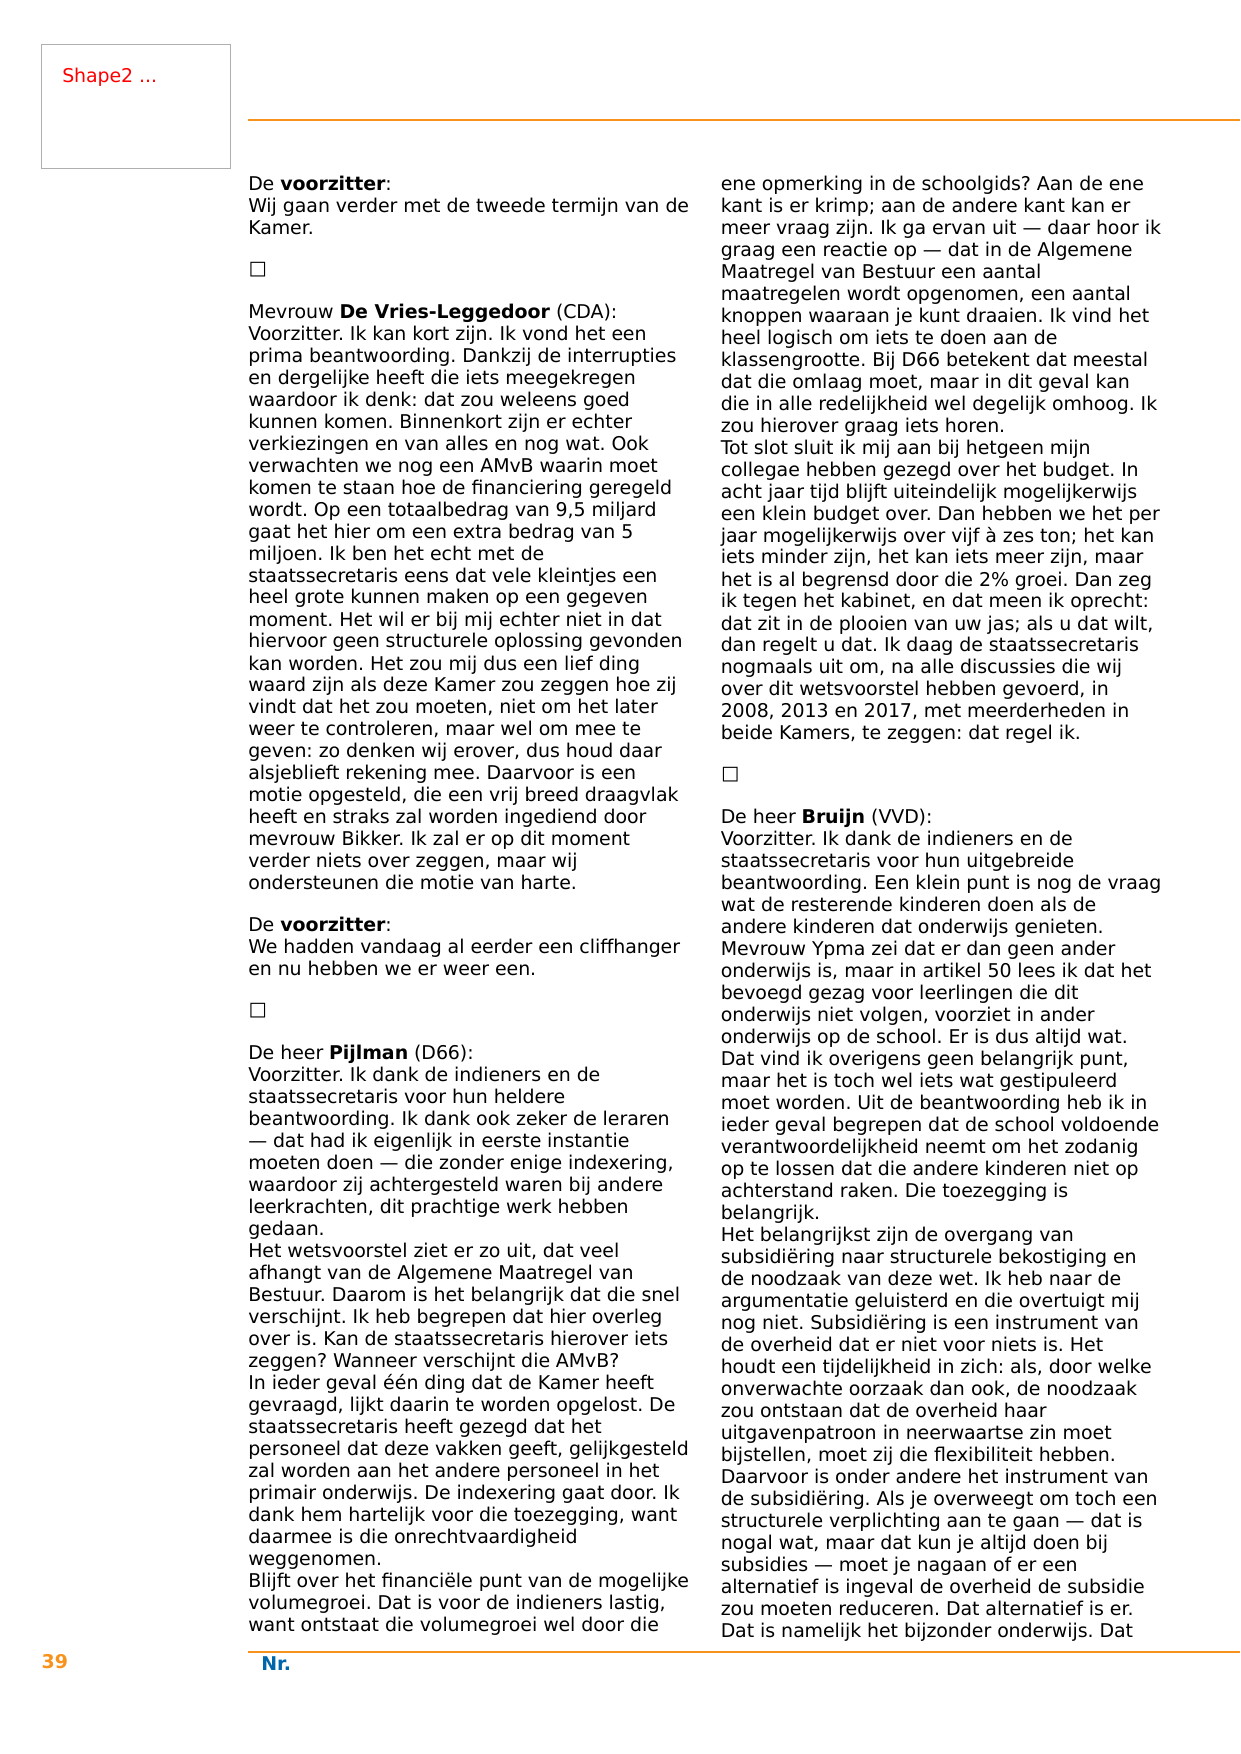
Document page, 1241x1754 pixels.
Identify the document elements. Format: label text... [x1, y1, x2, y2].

text ⬜ [248, 1000, 691, 1022]
text Wij gaan verder met de tweede termijn van de Kamer. [248, 195, 691, 239]
text De voorzitter: [248, 914, 691, 936]
text De voorzitter: [248, 173, 691, 195]
text Voorzitter. Ik kan kort zijn. Ik vond het een prima beantwoording. Dankzij de interrupties en dergelijke heeft die iets meegekregen waardoor ik denk: dat zou weleens goed kunnen komen. Binnenkort zijn er echter verkiezingen en van alles en nog wat. Ook verwachten we nog een AMvB waarin moet komen te staan hoe de financiering geregeld wordt. Op een totaalbedrag van 9,5 miljard gaat het hier om een extra bedrag van 5 miljoen. Ik ben het echt met de staatssecretaris eens dat vele kleintjes een heel grote kunnen maken op een gegeven moment. Het wil er bij mij echter niet in dat hiervoor geen structurele oplossing gevonden kan worden. Het zou mij dus een lief ding waard zijn als deze Kamer zou zeggen hoe zij vindt dat het zou moeten, niet om het later weer te controleren, maar wel om mee te geven: zo denken wij erover, dus houd daar alsjeblieft rekening mee. Daarvoor is een motie opgesteld, die een vrij breed draagvlak heeft en straks zal worden ingediend door mevrouw Bikker. Ik zal er op dit moment verder niets over zeggen, maar wij ondersteunen die motie van harte. [248, 323, 691, 894]
text We hadden vandaag al eerder een cliffhanger en nu hebben we er weer een. [248, 936, 691, 980]
text ⬜ [248, 259, 691, 281]
text De heer Pijlman (D66): [248, 1042, 691, 1064]
text Het belangrijkst zijn de overgang van subsidiëring naar structurele bekostiging en de noodzaak van deze wet. Ik heb naar de argumentatie geluisterd en die overtuigt mij nog niet. Subsidiëring is een instrument van de overheid dat er niet voor niets is. Het houdt een tijdelijkheid in zich: als, door welke onverwachte oorzaak dan ook, de noodzaak zou ontstaan dat de overheid haar uitgavenpatroon in neerwaartse zin moet bijstellen, moet zij die flexibiliteit hebben. Daarvoor is onder andere het instrument van de subsidiëring. Als je overweegt om toch een structurele verplichting aan te gaan — dat is nogal wat, maar dat kun je altijd doen bij subsidies — moet je nagaan of er een alternatief is ingeval de overheid de subsidie zou moeten reduceren. Dat alternatief is er. Dat is namelijk het bijzonder onderwijs. Dat [721, 1224, 1163, 1641]
text Mevrouw De Vries-Leggedoor (CDA): [248, 301, 691, 323]
text ene opmerking in de schoolgids? Aan de ene kant is er krimp; aan de andere kant kan er meer vraag zijn. Ik ga ervan uit — daar hoor ik graag een reactie op — dat in de Algemene Maatregel van Bestuur een aantal maatregelen wordt opgenomen, een aantal knoppen waaraan je kunt draaien. Ik vind het heel logisch om iets te doen aan de klassengrootte. Bij D66 betekent dat meestal dat die omlaag moet, maar in dit geval kan die in alle redelijkheid wel degelijk omhoog. Ik zou hierover graag iets horen. [721, 173, 1163, 437]
text ⬜ [721, 764, 1163, 786]
text Het wetsvoorstel ziet er zo uit, dat veel afhangt van de Algemene Maatregel van Bestuur. Daarom is het belangrijk dat die snel verschijnt. Ik heb begrepen dat hier overleg over is. Kan de staatssecretaris hierover iets zeggen? Wanneer verschijnt die AMvB? [248, 1240, 691, 1372]
text Voorzitter. Ik dank de indieners en de staatssecretaris voor hun heldere beantwoording. Ik dank ook zeker de leraren — dat had ik eigenlijk in eerste instantie moeten doen — die zonder enige indexering, waardoor zij achtergesteld waren bij andere leerkrachten, dit prachtige werk hebben gedaan. [248, 1064, 691, 1240]
text De heer Bruijn (VVD): [721, 806, 1163, 828]
text Blijft over het financiële punt van de mogelijke volumegroei. Dat is voor de indieners lastig, want ontstaat die volumegroei wel door die [248, 1569, 691, 1636]
text Voorzitter. Ik dank de indieners en de staatssecretaris voor hun uitgebreide beantwoording. Een klein punt is nog de vraag wat de resterende kinderen doen als de andere kinderen dat onderwijs genieten. Mevrouw Ypma zei dat er dan geen ander onderwijs is, maar in artikel 50 lees ik dat het bevoegd gezag voor leerlingen die dit onderwijs niet volgen, voorziet in ander onderwijs op de school. Er is dus altijd wat. Dat vind ik overigens geen belangrijk punt, maar het is toch wel iets wat gestipuleerd moet worden. Uit de beantwoording heb ik in ieder geval begrepen dat de school voldoende verantwoordelijkheid neemt om het zodanig op te lossen dat die andere kinderen niet op achterstand raken. Die toezegging is belangrijk. [721, 828, 1163, 1224]
text In ieder geval één ding dat de Kamer heeft gevraagd, lijkt daarin te worden opgelost. De staatssecretaris heeft gezegd dat het personeel dat deze vakken geeft, gelijkgesteld zal worden aan het andere personeel in het primair onderwijs. De indexering gaat door. Ik dank hem hartelijk voor die toezegging, want daarmee is die onrechtvaardigheid weggenomen. [248, 1372, 691, 1569]
text Tot slot sluit ik mij aan bij hetgeen mijn collegae hebben gezegd over het budget. In acht jaar tijd blijft uiteindelijk mogelijkerwijs een klein budget over. Dan hebben we het per jaar mogelijkerwijs over vijf à zes ton; het kan iets minder zijn, het kan iets meer zijn, maar het is al begrensd door die 2% groei. Dan zeg ik tegen het kabinet, en dat meen ik oprecht: dat zit in de plooien van uw jas; als u dat wilt, dan regelt u dat. Ik daag de staatssecretaris nogmaals uit om, na alle discussies die wij over dit wetsvoorstel hebben gevoerd, in 2008, 2013 en 2017, met meerderheden in beide Kamers, te zeggen: dat regel ik. [721, 437, 1163, 744]
